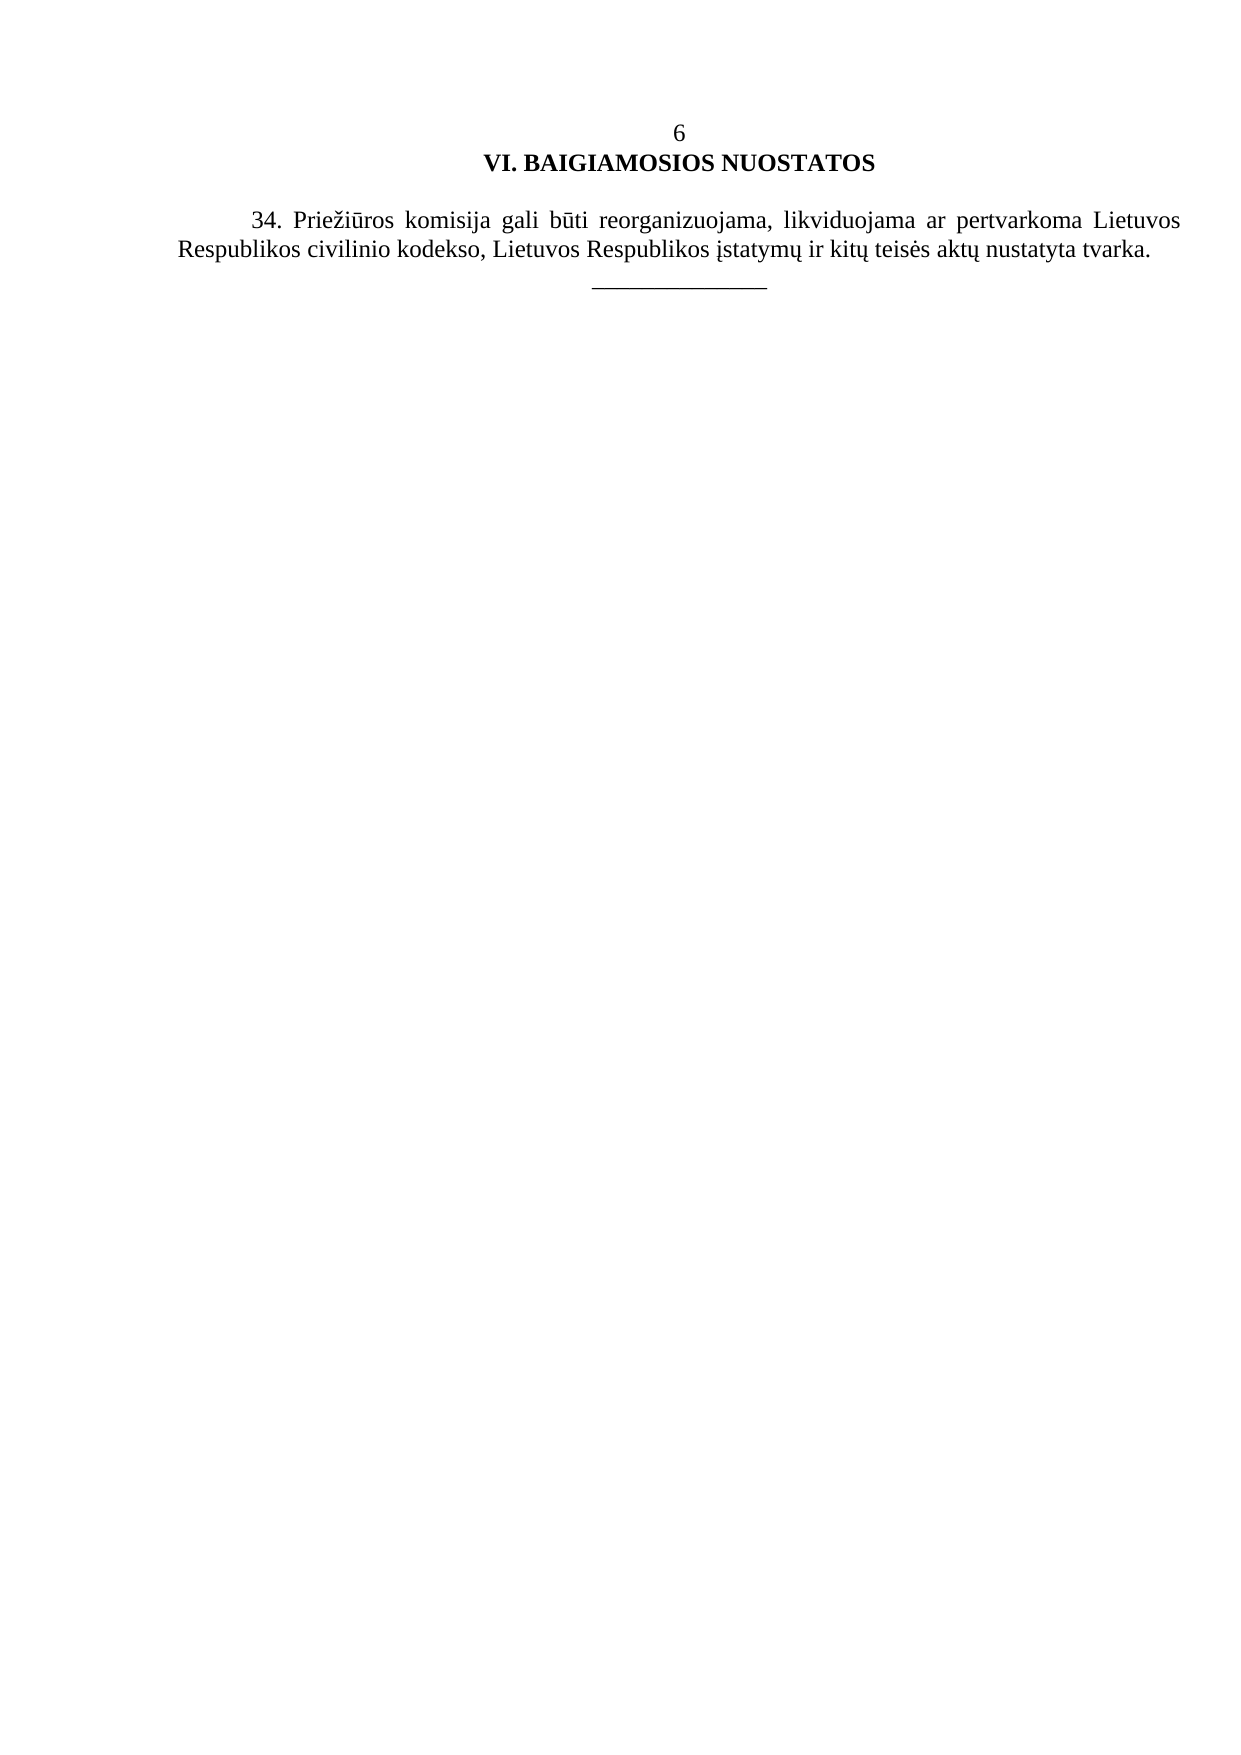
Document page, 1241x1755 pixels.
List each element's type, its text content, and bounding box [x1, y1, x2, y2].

text 34. Priežiūros komisija gali būti reorganizuojama, likviduojama ar pertvarkoma Lietuvos Respublikos civilinio kodekso, Lietuvos Respublikos įstatymų ir kitų teisės aktų nustatyta tvarka. [177, 205, 1181, 263]
text ______________ [177, 263, 1181, 291]
text VI. BAIGIAMOSIOS NUOSTATOS [177, 148, 1181, 176]
